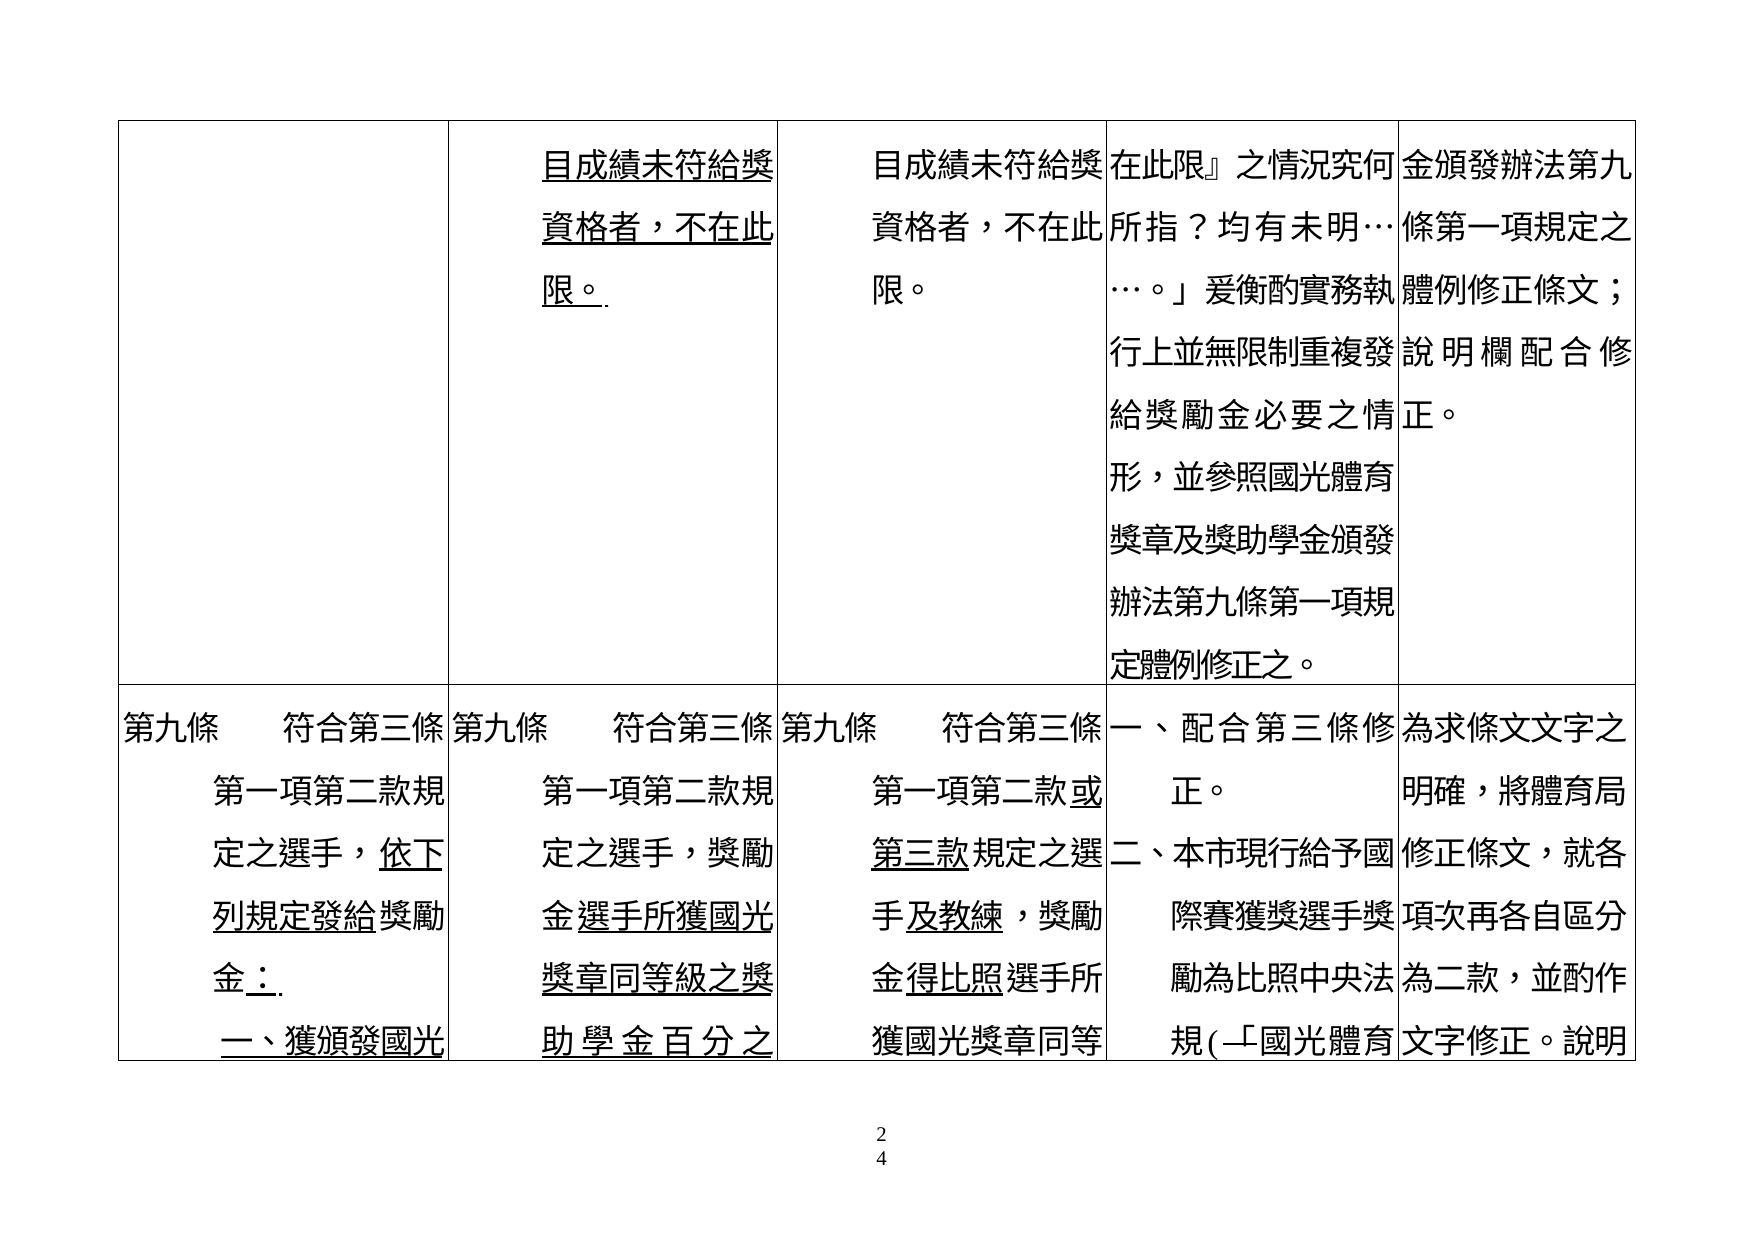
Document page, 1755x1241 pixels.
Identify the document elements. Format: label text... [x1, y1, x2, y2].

table_cell 第九條 符合第三條第一項第二款規定之選手，獎勵金選手所獲國光獎章同等級之獎助學金百分之 [449, 685, 777, 1060]
table_cell 第九條 符合第三條第一項第二款規定之選手，依下列規定發給獎勵金： 一、獲頒發國光 [119, 685, 448, 1060]
table_cell 金頒發辦法第九條第一項規定之體例修正條文；說明欄配合修正。 [1399, 121, 1635, 684]
table_cell 一、配合第三條修正。 二、本市現行給予國際賽獲獎選手獎勵為比照中央法規(「國光體育 [1107, 685, 1398, 1060]
table_cell 在此限』之情況究何所指？均有未明……。」爰衡酌實務執行上並無限制重複發給獎勵金必要之情形，並參照國光體育獎章及獎助學金頒發辦法第九條第一項規定體例修正之。 [1107, 121, 1398, 684]
table_cell 為求條文文字之明確，將體育局修正條文，就各項次再各自區分為二款，並酌作文字修正。說明 [1399, 685, 1635, 1060]
table_cell 目成績未符給獎資格者，不在此限。 [778, 121, 1106, 684]
table_cell 第九條 符合第三條第一項第二款或第三款規定之選手及教練，獎勵金得比照選手所獲國光獎章同等 [778, 685, 1106, 1060]
table_cell [119, 121, 448, 684]
table_cell 目成績未符給獎資格者，不在此限。 [449, 121, 777, 684]
